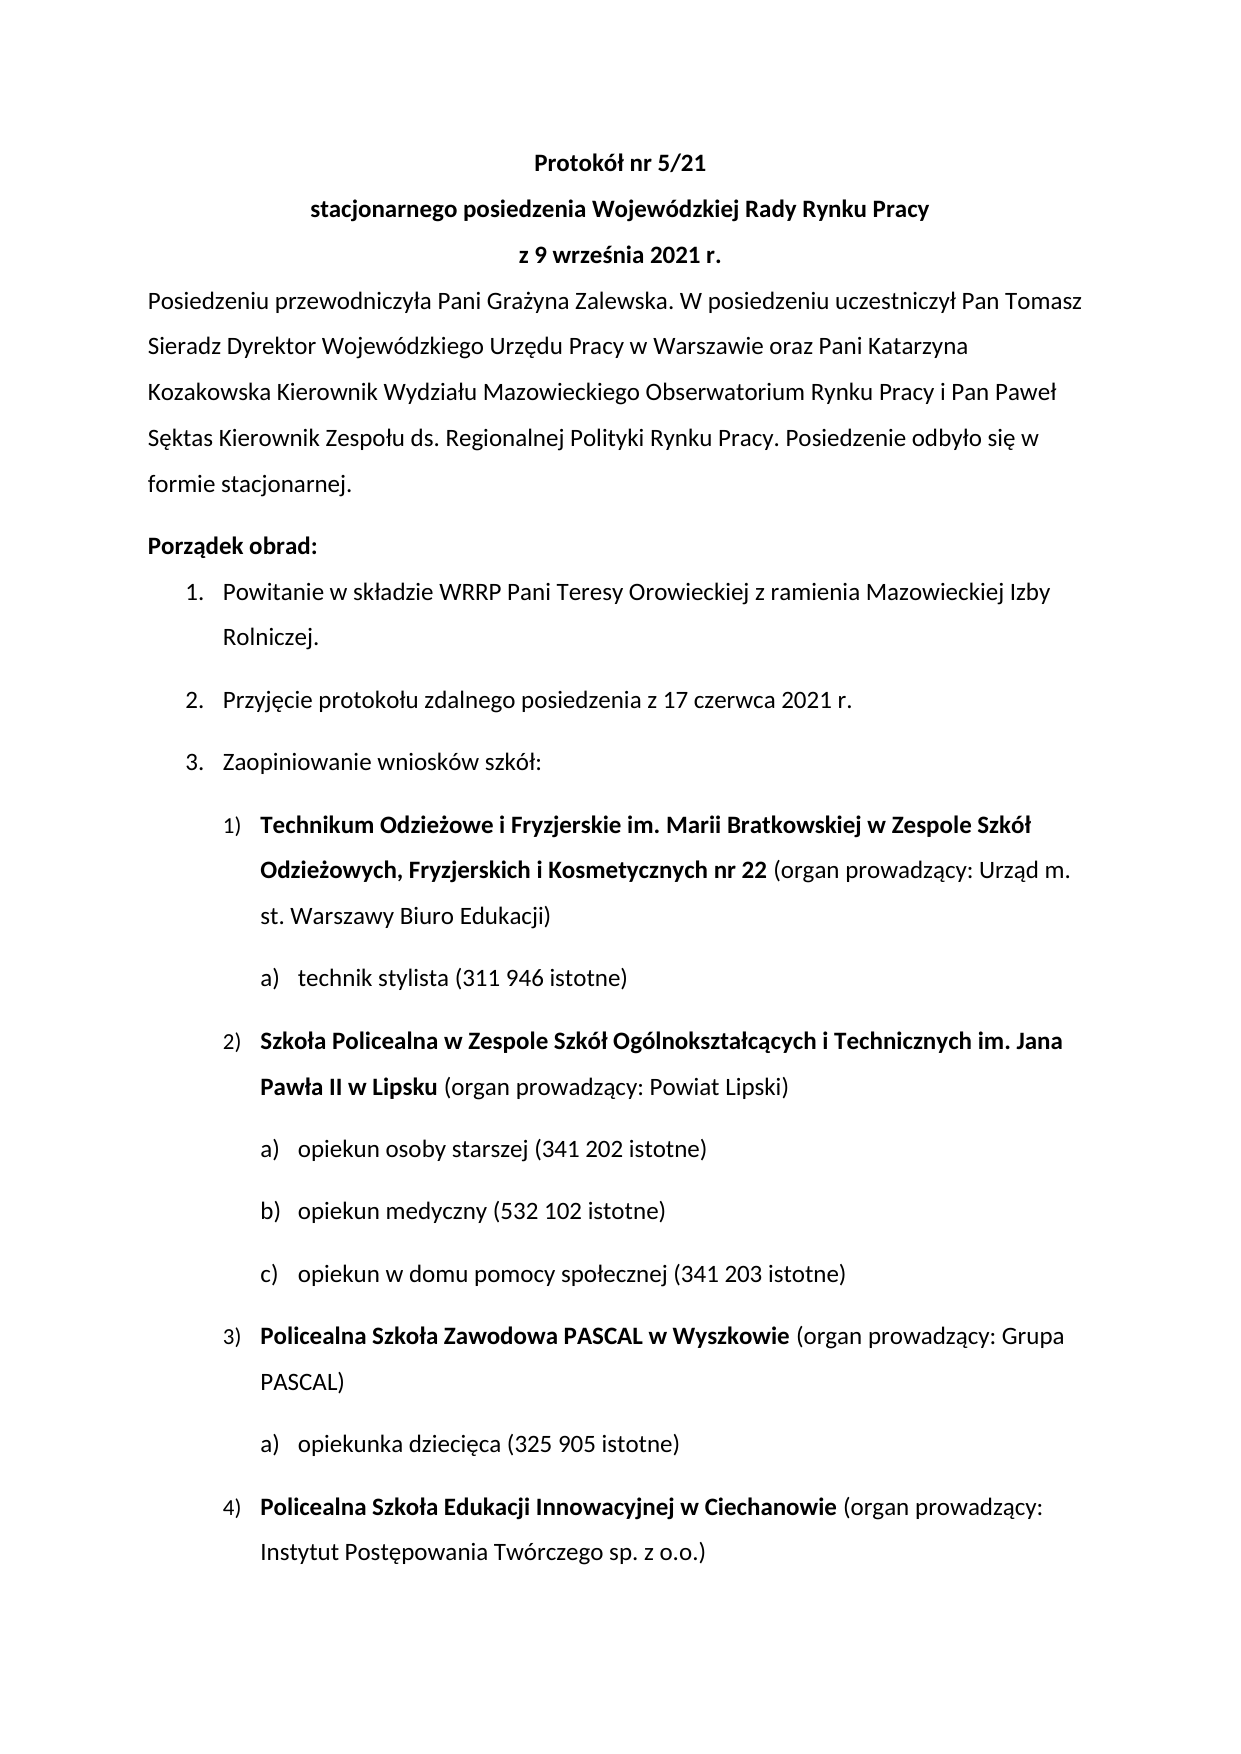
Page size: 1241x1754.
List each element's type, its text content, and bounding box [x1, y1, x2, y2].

list Powitanie w składzie WRRP Pani Teresy Orowieckiej z ramienia Mazowieckiej Izby Rolniczej. [185, 576, 1093, 652]
subtitle Protokół nr 5/21 stacjonarnego posiedzenia Wojewódzkiej Rady Rynku Pracy z 9 września 2021 r. [148, 148, 1093, 269]
text Posiedzeniu przewodniczyła Pani Grażyna Zalewska. W posiedzeniu uczestniczył Pan Tomasz Sieradz Dyrektor Wojewódzkiego Urzędu Pracy w Warszawie oraz Pani Katarzyna Kozakowska Kierownik Wydziału Mazowieckiego Obserwatorium Rynku Pracy i Pan Paweł Sęktas Kierownik Zespołu ds. Regionalnej Polityki Rynku Pracy. Posiedzenie odbyło się w formie stacjonarnej. [148, 285, 1093, 498]
list Szkoła Policealna w Zespole Szkół Ogólnokształcących i Technicznych im. Jana Pawła II w Lipsku (organ prowadzący: Powiat Lipski) [223, 1025, 1093, 1101]
subtitle Porządek obrad: [148, 530, 1093, 561]
list Technikum Odzieżowe i Fryzjerskie im. Marii Bratkowskiej w Zespole Szkół Odzieżowych, Fryzjerskich i Kosmetycznych nr 22 (organ prowadzący: Urząd m. st. Warszawy Biuro Edukacji) [223, 809, 1093, 931]
list Policealna Szkoła Edukacji Innowacyjnej w Ciechanowie (organ prowadzący: Instytut Postępowania Twórczego sp. z o.o.) [223, 1491, 1093, 1567]
list opiekun medyczny (532 102 istotne) [260, 1196, 1093, 1226]
list opiekunka dziecięca (325 905 istotne) [260, 1428, 1093, 1459]
list opiekun osoby starszej (341 202 istotne) [260, 1133, 1093, 1164]
list Przyjęcie protokołu zdalnego posiedzenia z 17 czerwca 2021 r. [185, 684, 1093, 714]
list opiekun w domu pomocy społecznej (341 203 istotne) [260, 1258, 1093, 1288]
list Zaopiniowanie wniosków szkół: [185, 746, 1093, 777]
list Policealna Szkoła Zawodowa PASCAL w Wyszkowie (organ prowadzący: Grupa PASCAL) [223, 1320, 1093, 1397]
list technik stylista (311 946 istotne) [260, 963, 1093, 993]
